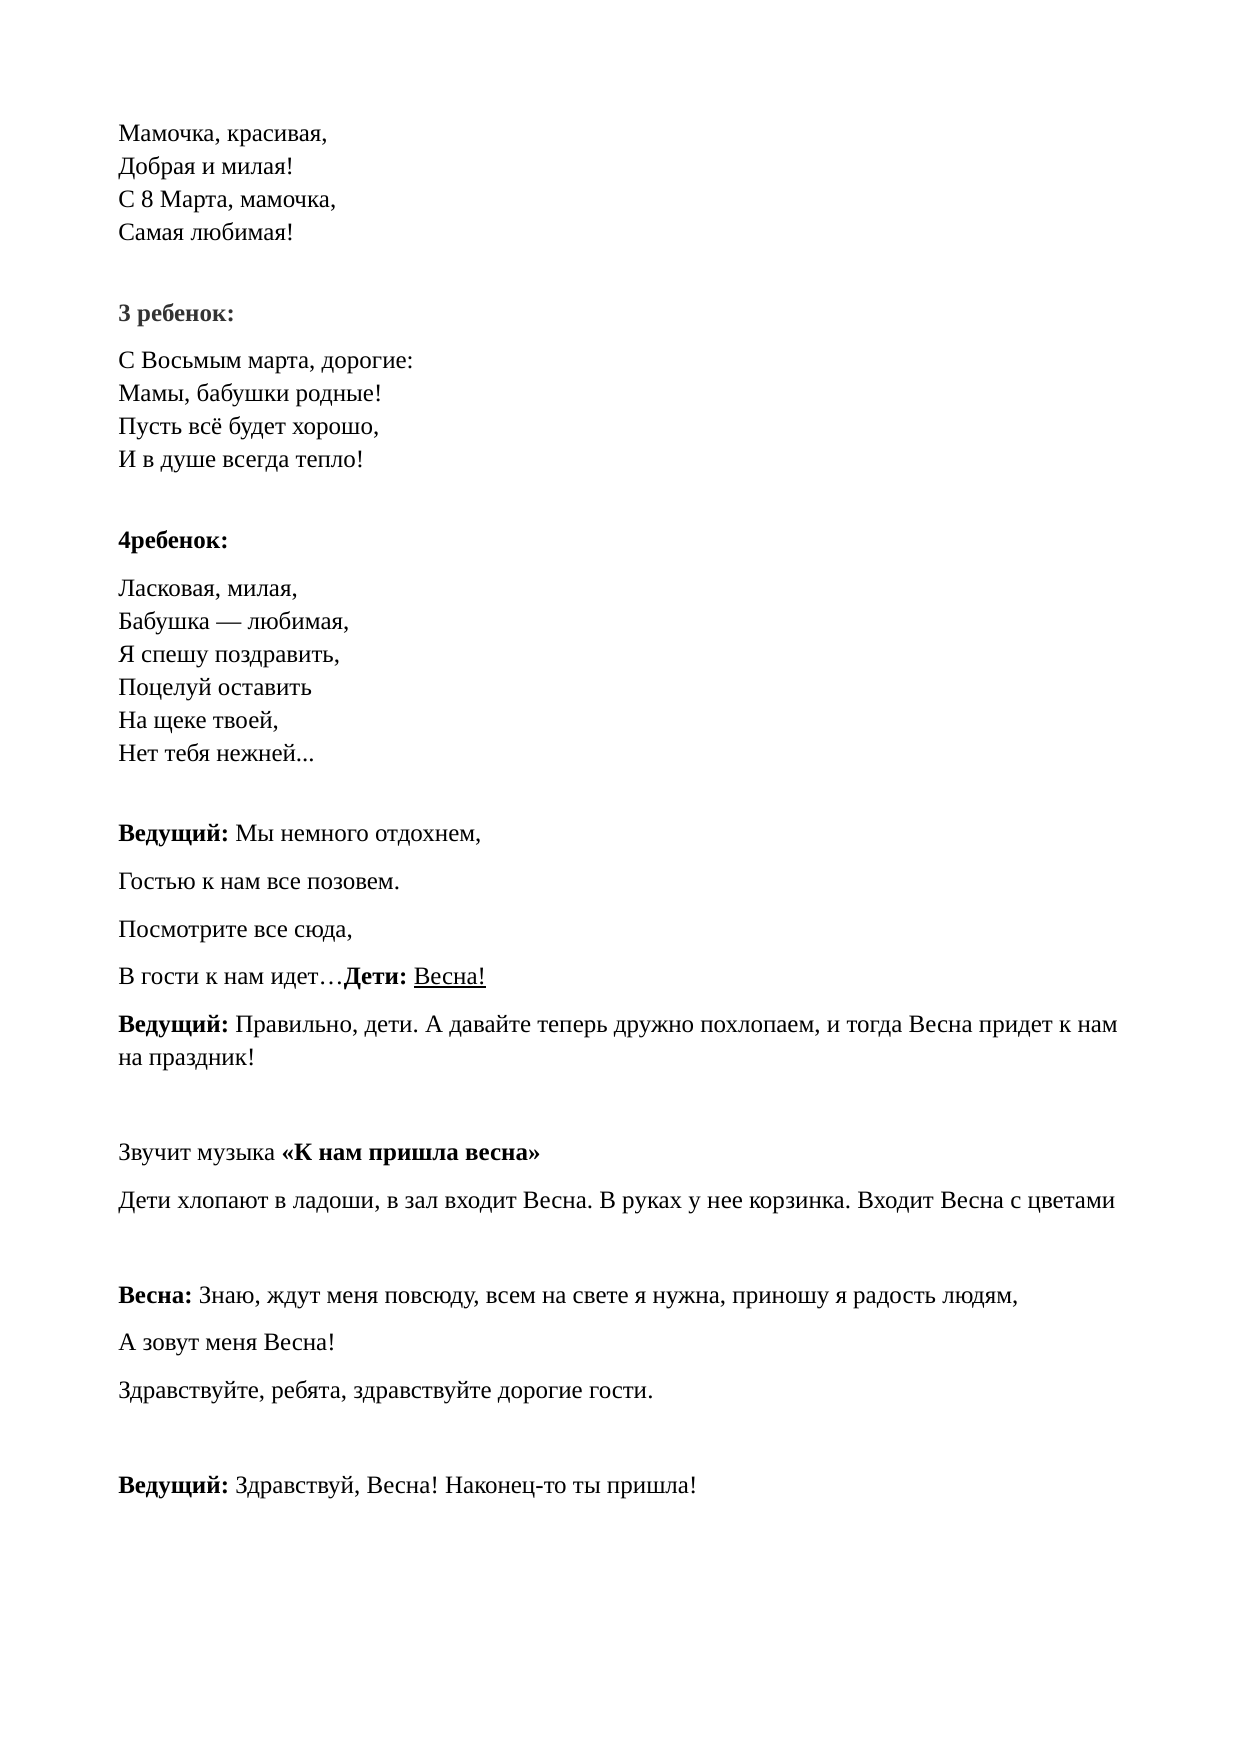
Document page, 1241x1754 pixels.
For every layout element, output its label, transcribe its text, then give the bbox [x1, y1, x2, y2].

text Весна: Знаю, ждут меня повсюду, всем на свете я нужна, приношу я радость людям, [118, 1280, 1122, 1309]
text С Восьмым марта, дорогие: Мамы, бабушки родные! Пусть всё будет хорошо, И в душе всегда тепло! [118, 345, 1122, 506]
text Дети хлопают в ладоши, в зал входит Весна. В руках у нее корзинка. Входит Весна с цветами [118, 1185, 1122, 1213]
text Здравствуйте, ребята, здравствуйте дорогие гости. [118, 1375, 1122, 1404]
text Гостью к нам все позовем. [118, 866, 1122, 895]
text Ведущий: Мы немного отдохнем, [118, 818, 1122, 847]
text 4ребенок: [118, 525, 1122, 554]
text Ведущий: Правильно, дети. А давайте теперь дружно похлопаем, и тогда Весна придет к нам на праздник! [118, 1009, 1122, 1071]
text Ласковая, милая, Бабушка — любимая, Я спешу поздравить, Поцелуй оставить На щеке твоей, Нет тебя нежней... [118, 573, 1122, 799]
text Мамочка, красивая, Добрая и милая! С 8 Марта, мамочка, Самая любимая! [118, 118, 1122, 279]
text Посмотрите все сюда, [118, 914, 1122, 942]
text В гости к нам идет…Дети: Весна! [118, 961, 1122, 990]
text А зовут меня Весна! [118, 1327, 1122, 1356]
text Ведущий: Здравствуй, Весна! Наконец-то ты пришла! [118, 1470, 1122, 1499]
text 3 ребенок: [118, 298, 1122, 327]
text Звучит музыка «К нам пришла весна» [118, 1137, 1122, 1166]
